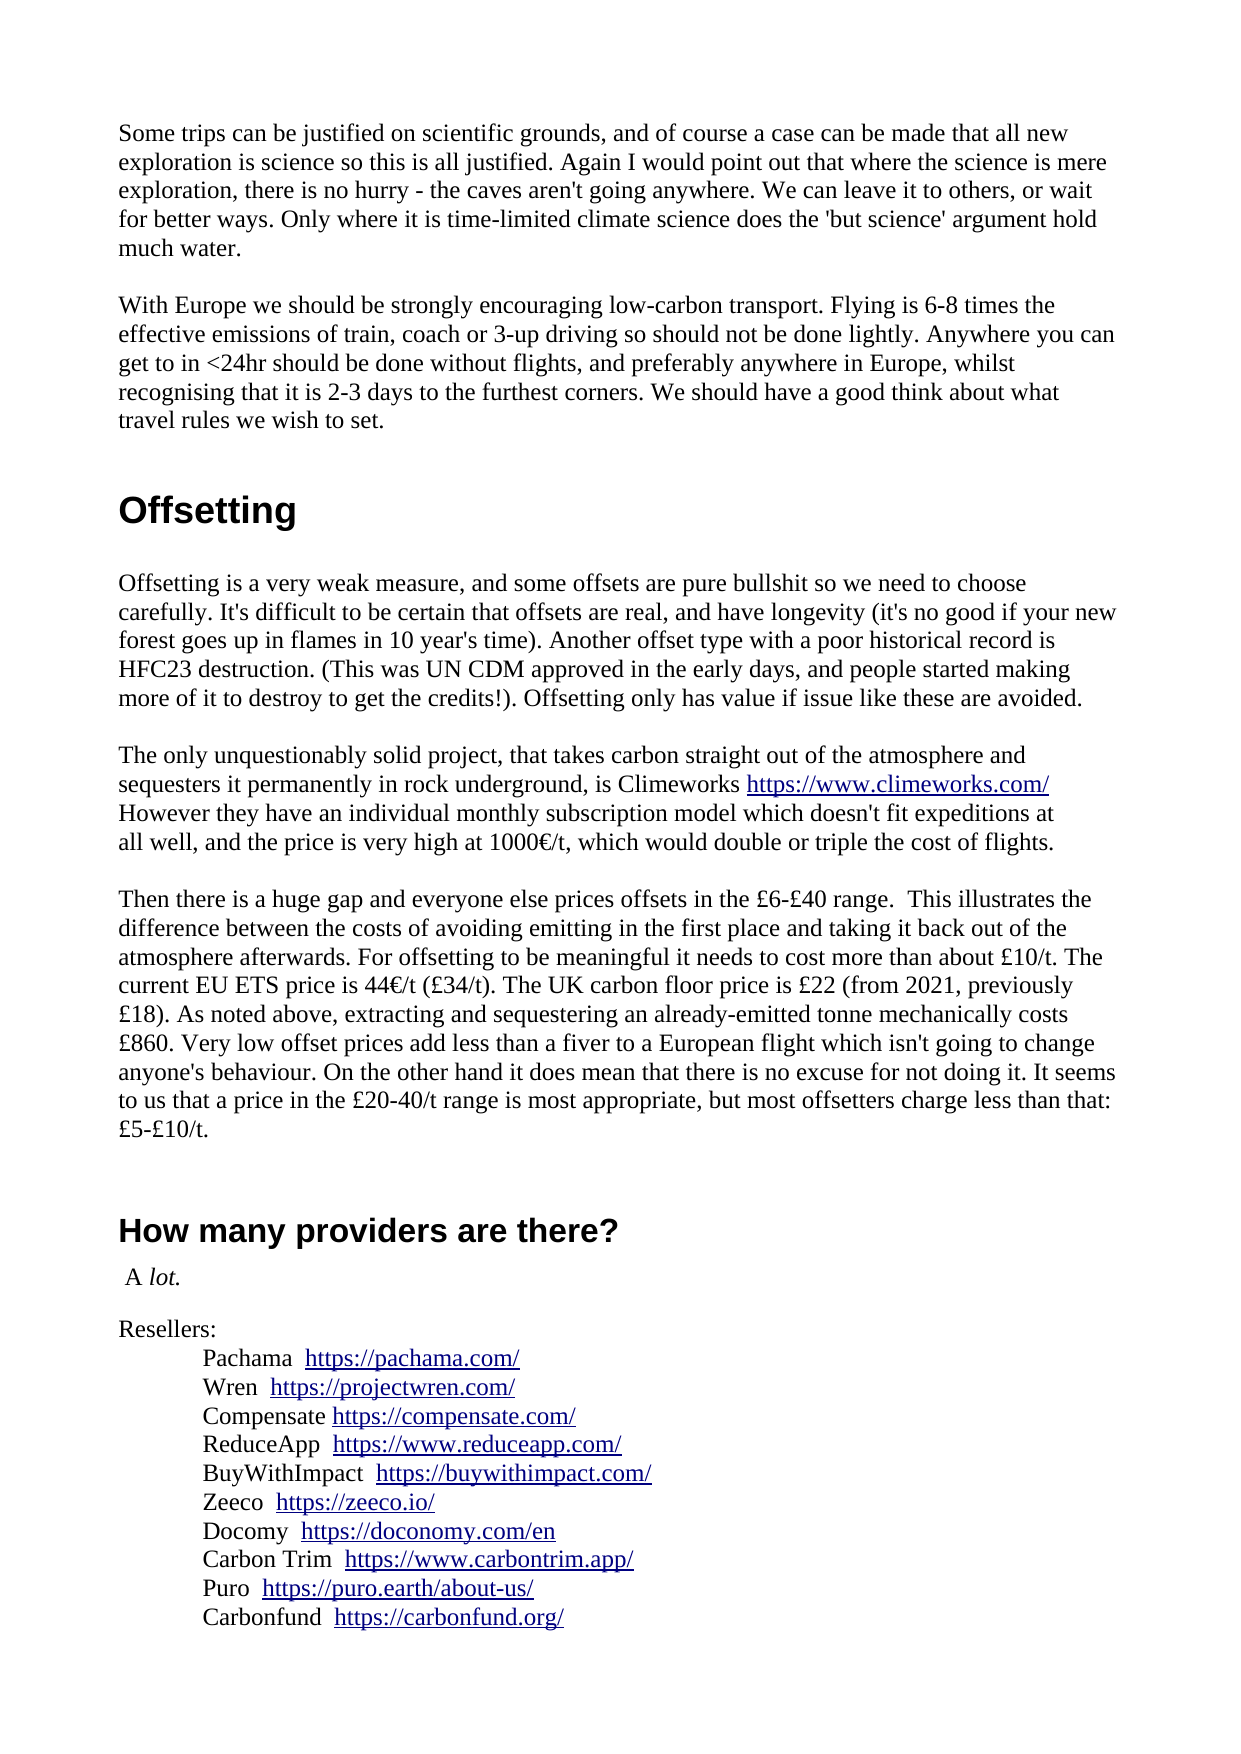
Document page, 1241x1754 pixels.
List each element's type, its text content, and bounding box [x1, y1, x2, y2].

text all well, and the price is very high at 1000€/t, which would double or triple the cost of flights. [118, 827, 1122, 855]
list ReduceApp https://www.reduceapp.com/ [177, 1429, 1122, 1458]
text Offsetting is a very weak measure, and some offsets are pure bullshit so we need to choose carefully. It's difficult to be certain that offsets are real, and have longevity (it's no good if your new forest goes up in flames in 10 year's time). Another offset type with a poor historical record is HFC23 destruction. (This was UN CDM approved in the early days, and people started making more of it to destroy to get the credits!). Offsetting only has value if issue like these are avoided. [118, 568, 1122, 712]
list Carbonfund https://carbonfund.org/ [177, 1602, 1122, 1631]
list Compensate https://compensate.com/ [177, 1401, 1122, 1429]
list Wren https://projectwren.com/ [177, 1372, 1122, 1401]
text Then there is a huge gap and everyone else prices offsets in the £6-£40 range. This illustrates the difference between the costs of avoiding emitting in the first place and taking it back out of the atmosphere afterwards. For offsetting to be meaningful it needs to cost more than about £10/t. The current EU ETS price is 44€/t (£34/t). The UK carbon floor price is £22 (from 2021, previously [118, 884, 1122, 999]
list Docomy https://doconomy.com/en [177, 1516, 1122, 1544]
list Puro https://puro.earth/about-us/ [177, 1573, 1122, 1602]
list Zeeco https://zeeco.io/ [177, 1487, 1122, 1516]
text Some trips can be justified on scientific grounds, and of course a case can be made that all new exploration is science so this is all justified. Again I would point out that where the science is mere exploration, there is no hurry - the caves aren't going anywhere. We can leave it to others, or wait for better ways. Only where it is time-limited climate science does the 'but science' argument hold much water. [118, 118, 1122, 262]
text A lot. [118, 1262, 1122, 1291]
list Pachama https://pachama.com/ [177, 1343, 1122, 1372]
subtitle Resellers: [118, 1314, 1122, 1343]
text The only unquestionably solid project, that takes carbon straight out of the atmosphere and sequesters it permanently in rock underground, is Climeworks https://www.climeworks.com/ However they have an individual monthly subscription model which doesn't fit expeditions at [118, 740, 1122, 827]
text With Europe we should be strongly encouraging low-carbon transport. Flying is 6-8 times the effective emissions of train, coach or 3-up driving so should not be done lightly. Anywhere you can get to in <24hr should be done without flights, and preferably anywhere in Europe, whilst recognising that it is 2-3 days to the furthest corners. We should have a good think about what travel rules we wish to set. [118, 291, 1122, 434]
subtitle How many providers are there? [118, 1211, 1122, 1250]
subtitle Offsetting [118, 488, 1122, 532]
text £18). As noted above, extracting and sequestering an already-emitted tonne mechanically costs £860. Very low offset prices add less than a fiver to a European flight which isn't going to change anyone's behaviour. On the other hand it does mean that there is no excuse for not doing it. It seems to us that a price in the £20-40/t range is most appropriate, but most offsetters charge less than that: £5-£10/t. [118, 999, 1122, 1143]
list Carbon Trim https://www.carbontrim.app/ [177, 1544, 1122, 1573]
list BuyWithImpact https://buywithimpact.com/ [177, 1458, 1122, 1487]
